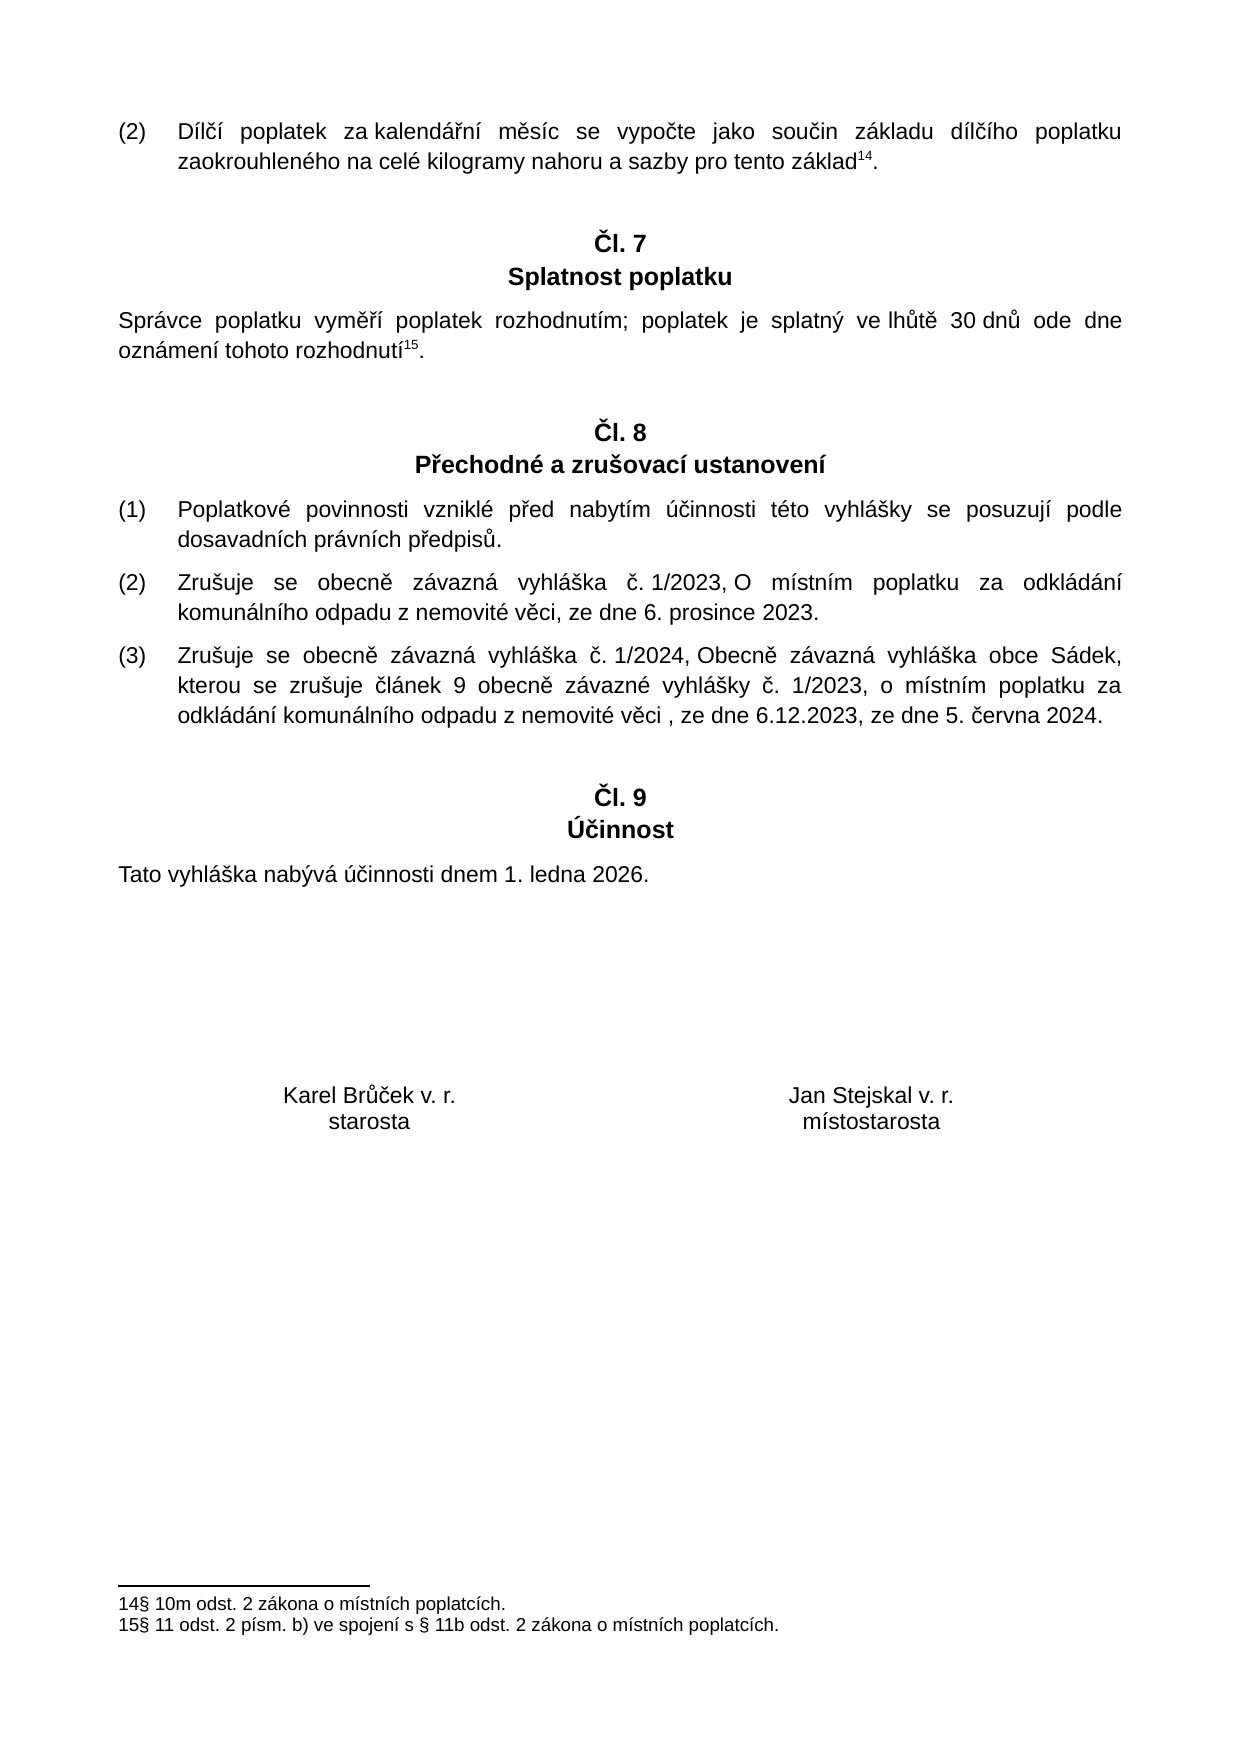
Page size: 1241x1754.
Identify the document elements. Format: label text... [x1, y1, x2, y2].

table_cell [620, 1140, 1122, 1258]
list Zrušuje se obecně závazná vyhláška č. 1/2023, O místním poplatku za odkládání komunálního odpadu z nemovité věci, ze dne 6. prosince 2023. [118, 569, 1122, 626]
list Dílčí poplatek za kalendářní měsíc se vypočte jako součin základu dílčího poplatku zaokrouhleného na celé kilogramy nahoru a sazby pro tento základ. [118, 118, 1122, 175]
table_header Karel Brůček v. r. starosta [118, 1022, 620, 1140]
subtitle Čl. 9 Účinnost [118, 782, 1122, 844]
list Zrušuje se obecně závazná vyhláška č. 1/2024, Obecně závazná vyhláška obce Sádek, kterou se zrušuje článek 9 obecně závazné vyhlášky č. 1/2023, o místním poplatku za odkládání komunálního odpadu z nemovité věci , ze dne 6.12.2023, ze dne 5. června 2024. [118, 642, 1122, 729]
subtitle Čl. 8 Přechodné a zrušovací ustanovení [118, 417, 1122, 479]
list Poplatkové povinnosti vzniklé před nabytím účinnosti této vyhlášky se posuzují podle dosavadních právních předpisů. [118, 496, 1122, 553]
subtitle Čl. 7 Splatnost poplatku [118, 228, 1122, 290]
text Tato vyhláška nabývá účinnosti dnem 1. ledna 2026. [118, 861, 1122, 887]
text § 11 odst. 2 písm. b) ve spojení s § 11b odst. 2 zákona o místních poplatcích. [118, 1614, 1122, 1635]
list § 10m odst. 2 zákona o místních poplatcích. [118, 1592, 1122, 1614]
table_cell [118, 1140, 620, 1258]
table_header Jan Stejskal v. r. místostarosta [620, 1022, 1122, 1140]
text Správce poplatku vyměří poplatek rozhodnutím; poplatek je splatný ve lhůtě 30 dnů ode dne oznámení tohoto rozhodnutí. [118, 307, 1122, 364]
